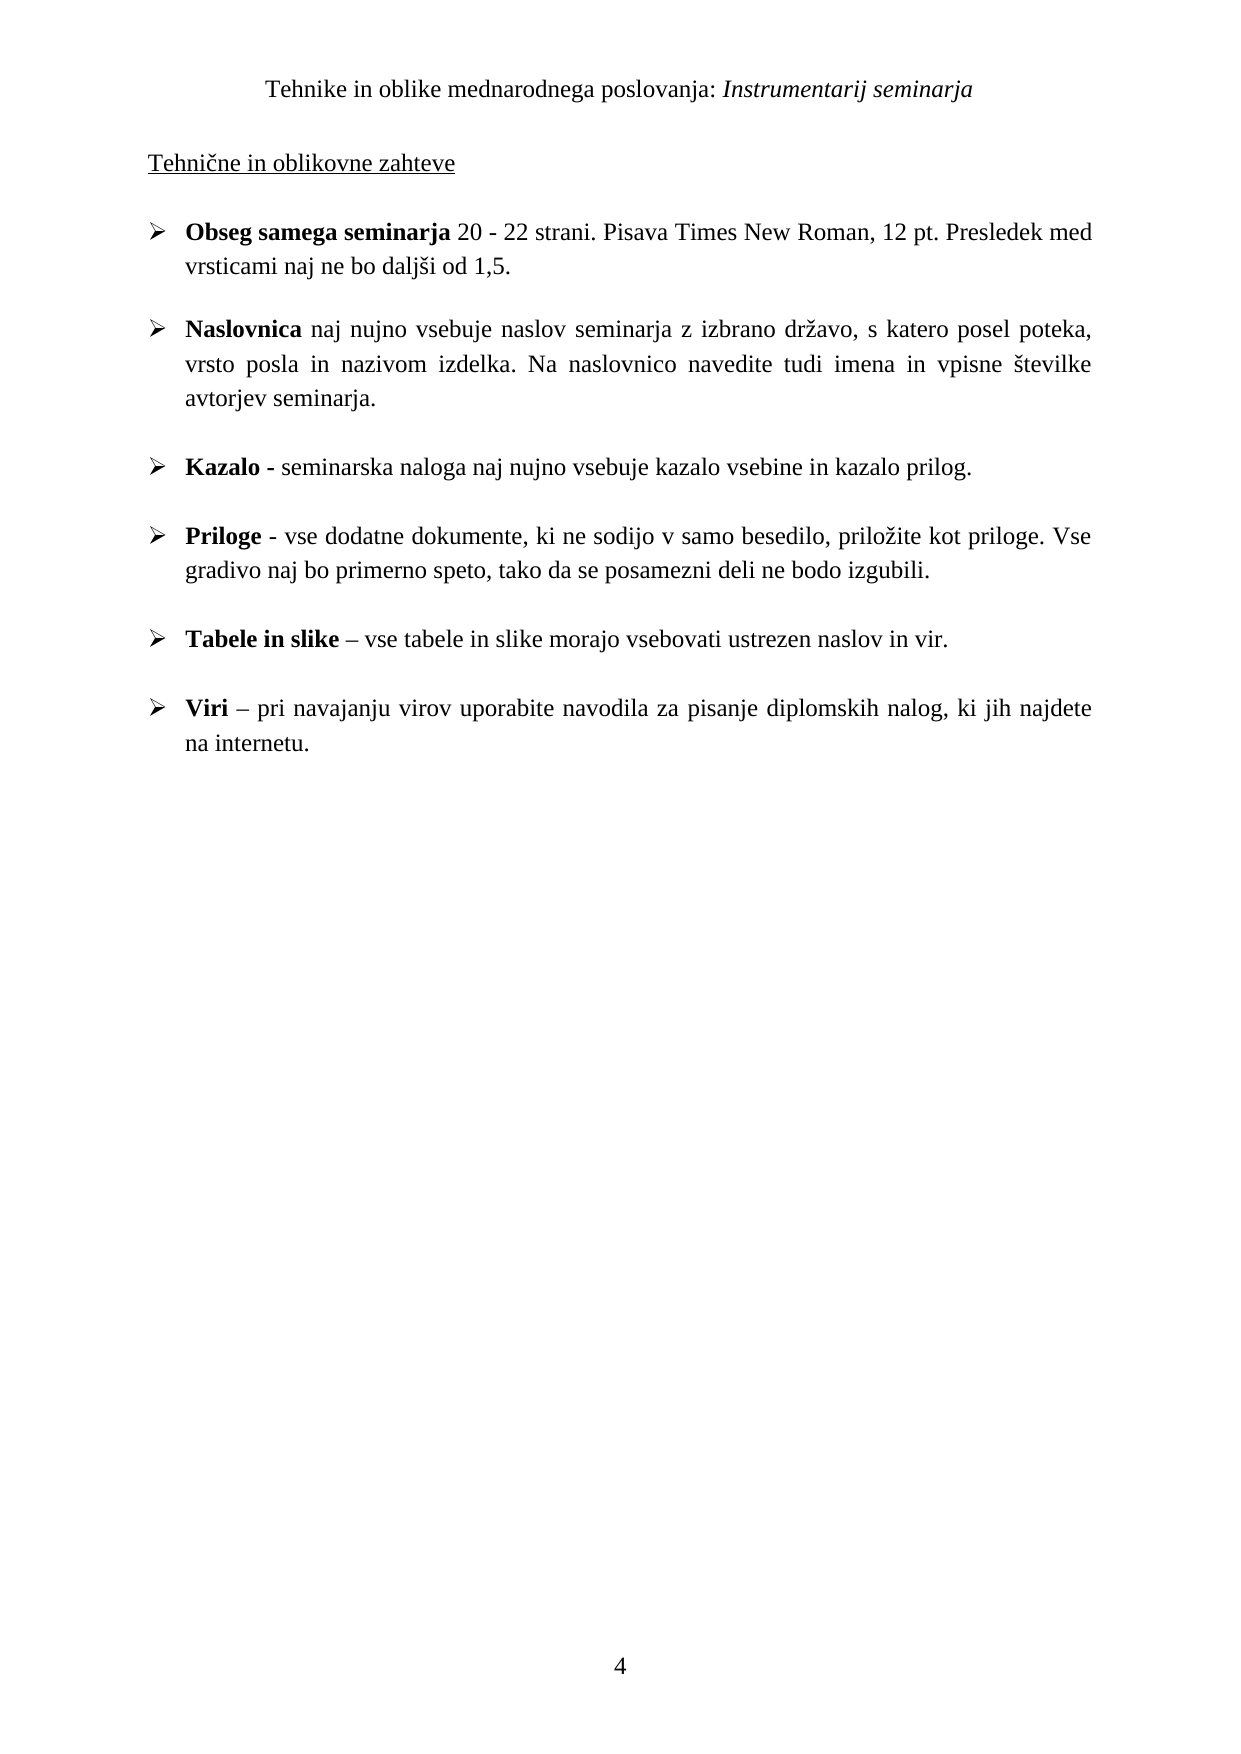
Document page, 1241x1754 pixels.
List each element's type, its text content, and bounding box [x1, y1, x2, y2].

list Viri – pri navajanju virov uporabite navodila za pisanje diplomskih nalog, ki jih najdete na internetu. [148, 693, 1093, 757]
subtitle Obseg samega seminarja 20 - 22 strani. Pisava Times New Roman, 12 pt. Presledek med vrsticami naj ne bo daljši od 1,5. [148, 217, 1093, 280]
list Naslovnica naj nujno vsebuje naslov seminarja z izbrano državo, s katero posel poteka, vrsto posla in nazivom izdelka. Na naslovnico navedite tudi imena in vpisne številke avtorjev seminarja. [148, 314, 1093, 412]
list Tabele in slike – vse tabele in slike morajo vsebovati ustrezen naslov in vir. [148, 624, 1093, 653]
list Priloge - vse dodatne dokumente, ki ne sodijo v samo besedilo, priložite kot priloge. Vse gradivo naj bo primerno speto, tako da se posamezni deli ne bodo izgubili. [148, 521, 1093, 584]
text Tehnične in oblikovne zahteve [148, 148, 1093, 176]
list Kazalo - seminarska naloga naj nujno vsebuje kazalo vsebine in kazalo prilog. [148, 452, 1093, 481]
